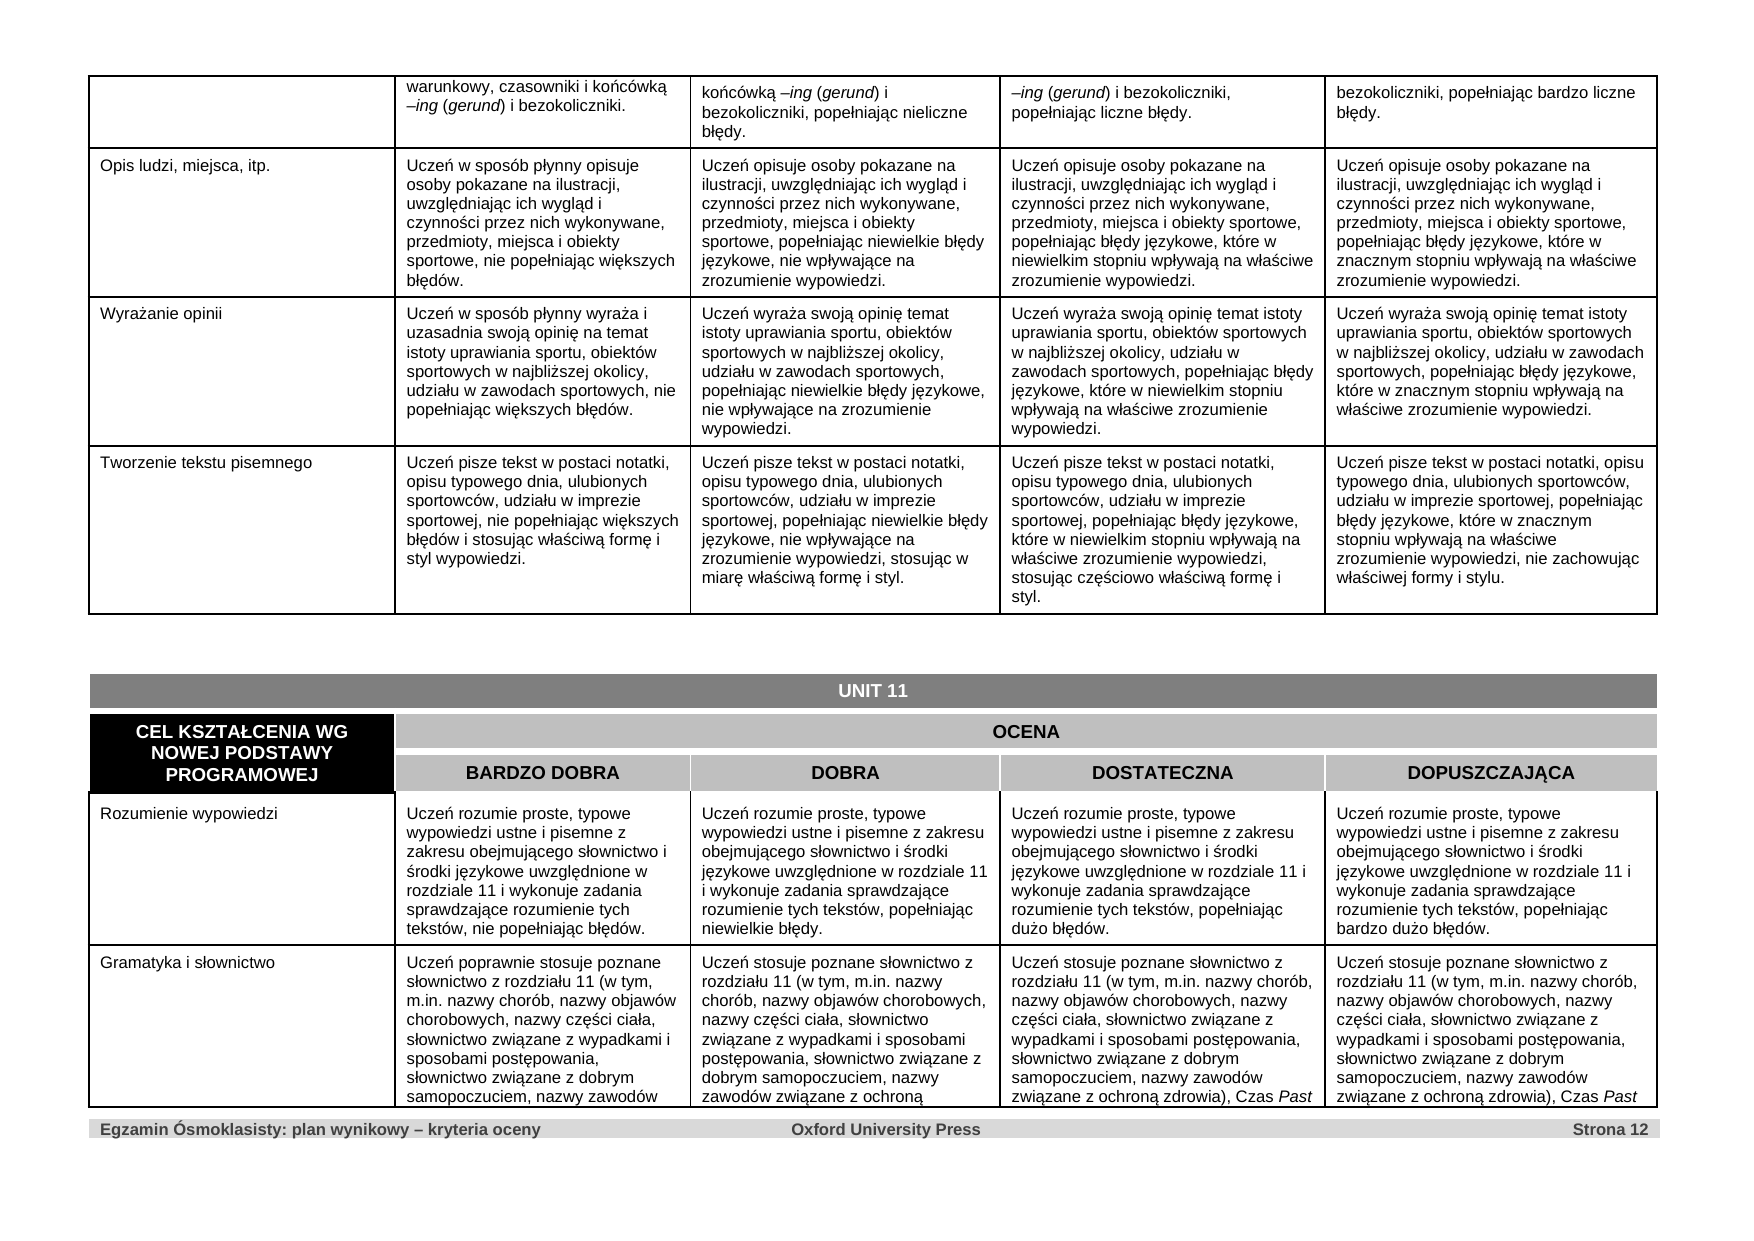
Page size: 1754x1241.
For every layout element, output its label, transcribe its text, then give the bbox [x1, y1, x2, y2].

table_cell Uczeń pisze tekst w postaci notatki, opisu typowego dnia, ulubionych sportowców, udziału w imprezie sportowej, popełniając niewielkie błędy językowe, nie wpływające na zrozumienie wypowiedzi, stosując w miarę właściwą formę i styl. [691, 447, 999, 612]
table_cell Rozumienie wypowiedzi [90, 794, 394, 944]
table_cell DOPUSZCZAJĄCA [1326, 755, 1657, 791]
table_cell DOBRA [691, 755, 999, 791]
table_cell CEL KSZTAŁCENIA WG NOWEJ PODSTAWY PROGRAMOWEJ [90, 714, 394, 791]
table_cell Uczeń wyraża swoją opinię temat istoty uprawiania sportu, obiektów sportowych w najbliższej okolicy, udziału w zawodach sportowych, popełniając błędy językowe, które w znacznym stopniu wpływają na właściwe zrozumienie wypowiedzi. [1326, 298, 1656, 444]
table_cell Uczeń wyraża swoją opinię temat istoty uprawiania sportu, obiektów sportowych w najbliższej okolicy, udziału w zawodach sportowych, popełniając błędy językowe, które w niewielkim stopniu wpływają na właściwe zrozumienie wypowiedzi. [1001, 298, 1324, 444]
table_cell końcówką –ing (gerund) i bezokoliczniki, popełniając nieliczne błędy. [691, 77, 999, 147]
table_cell Uczeń pisze tekst w postaci notatki, opisu typowego dnia, ulubionych sportowców, udziału w imprezie sportowej, nie popełniając większych błędów i stosując właściwą formę i styl wypowiedzi. [396, 447, 690, 612]
table_cell warunkowy, czasowniki i końcówką –ing (gerund) i bezokoliczniki. [396, 77, 690, 147]
table_cell –ing (gerund) i bezokoliczniki, popełniając liczne błędy. [1001, 77, 1324, 147]
table_cell Uczeń w sposób płynny wyraża i uzasadnia swoją opinię na temat istoty uprawiania sportu, obiektów sportowych w najbliższej okolicy, udziału w zawodach sportowych, nie popełniając większych błędów. [396, 298, 690, 444]
table_cell OCENA [396, 714, 1657, 748]
table_cell Uczeń stosuje poznane słownictwo z rozdziału 11 (w tym, m.in. nazwy chorób, nazwy objawów chorobowych, nazwy części ciała, słownictwo związane z wypadkami i sposobami postępowania, słownictwo związane z dobrym samopoczuciem, nazwy zawodów związane z ochroną zdrowia), Czas Past [1001, 946, 1324, 1106]
table_cell Uczeń pisze tekst w postaci notatki, opisu typowego dnia, ulubionych sportowców, udziału w imprezie sportowej, popełniając błędy językowe, które w znacznym stopniu wpływają na właściwe zrozumienie wypowiedzi, nie zachowując właściwej formy i stylu. [1326, 447, 1656, 612]
table_cell Uczeń rozumie proste, typowe wypowiedzi ustne i pisemne z zakresu obejmującego słownictwo i środki językowe uwzględnione w rozdziale 11 i wykonuje zadania sprawdzające rozumienie tych tekstów, nie popełniając błędów. [396, 798, 690, 944]
table_cell Uczeń rozumie proste, typowe wypowiedzi ustne i pisemne z zakresu obejmującego słownictwo i środki językowe uwzględnione w rozdziale 11 i wykonuje zadania sprawdzające rozumienie tych tekstów, popełniając niewielkie błędy. [691, 798, 999, 944]
table_cell DOSTATECZNA [1001, 755, 1324, 791]
table_cell Uczeń rozumie proste, typowe wypowiedzi ustne i pisemne z zakresu obejmującego słownictwo i środki językowe uwzględnione w rozdziale 11 i wykonuje zadania sprawdzające rozumienie tych tekstów, popełniając dużo błędów. [1001, 798, 1324, 944]
table_header UNIT 11 [90, 674, 1657, 708]
table_cell Uczeń stosuje poznane słownictwo z rozdziału 11 (w tym, m.in. nazwy chorób, nazwy objawów chorobowych, nazwy części ciała, słownictwo związane z wypadkami i sposobami postępowania, słownictwo związane z dobrym samopoczuciem, nazwy zawodów związane z ochroną [691, 946, 999, 1106]
table_cell Uczeń rozumie proste, typowe wypowiedzi ustne i pisemne z zakresu obejmującego słownictwo i środki językowe uwzględnione w rozdziale 11 i wykonuje zadania sprawdzające rozumienie tych tekstów, popełniając bardzo dużo błędów. [1326, 798, 1656, 944]
table_cell Wyrażanie opinii [90, 298, 394, 444]
table_cell Uczeń wyraża swoją opinię temat istoty uprawiania sportu, obiektów sportowych w najbliższej okolicy, udziału w zawodach sportowych, popełniając niewielkie błędy językowe, nie wpływające na zrozumienie wypowiedzi. [691, 298, 999, 444]
table_cell Opis ludzi, miejsca, itp. [90, 149, 394, 296]
table_cell Tworzenie tekstu pisemnego [90, 447, 394, 612]
table_cell bezokoliczniki, popełniając bardzo liczne błędy. [1326, 77, 1656, 147]
table_cell [90, 77, 394, 147]
table_cell Uczeń opisuje osoby pokazane na ilustracji, uwzględniając ich wygląd i czynności przez nich wykonywane, przedmioty, miejsca i obiekty sportowe, popełniając błędy językowe, które w znacznym stopniu wpływają na właściwe zrozumienie wypowiedzi. [1326, 149, 1656, 296]
table_cell BARDZO DOBRA [396, 755, 690, 791]
table_cell Uczeń w sposób płynny opisuje osoby pokazane na ilustracji, uwzględniając ich wygląd i czynności przez nich wykonywane, przedmioty, miejsca i obiekty sportowe, nie popełniając większych błędów. [396, 149, 690, 296]
table_cell Gramatyka i słownictwo [90, 946, 394, 1106]
table_cell Uczeń poprawnie stosuje poznane słownictwo z rozdziału 11 (w tym, m.in. nazwy chorób, nazwy objawów chorobowych, nazwy części ciała, słownictwo związane z wypadkami i sposobami postępowania, słownictwo związane z dobrym samopoczuciem, nazwy zawodów [396, 946, 690, 1106]
table_cell Uczeń pisze tekst w postaci notatki, opisu typowego dnia, ulubionych sportowców, udziału w imprezie sportowej, popełniając błędy językowe, które w niewielkim stopniu wpływają na właściwe zrozumienie wypowiedzi, stosując częściowo właściwą formę i styl. [1001, 447, 1324, 612]
table_cell Uczeń opisuje osoby pokazane na ilustracji, uwzględniając ich wygląd i czynności przez nich wykonywane, przedmioty, miejsca i obiekty sportowe, popełniając błędy językowe, które w niewielkim stopniu wpływają na właściwe zrozumienie wypowiedzi. [1001, 149, 1324, 296]
table_cell Uczeń stosuje poznane słownictwo z rozdziału 11 (w tym, m.in. nazwy chorób, nazwy objawów chorobowych, nazwy części ciała, słownictwo związane z wypadkami i sposobami postępowania, słownictwo związane z dobrym samopoczuciem, nazwy zawodów związane z ochroną zdrowia), Czas Past [1326, 946, 1656, 1106]
table_cell Uczeń opisuje osoby pokazane na ilustracji, uwzględniając ich wygląd i czynności przez nich wykonywane, przedmioty, miejsca i obiekty sportowe, popełniając niewielkie błędy językowe, nie wpływające na zrozumienie wypowiedzi. [691, 149, 999, 296]
